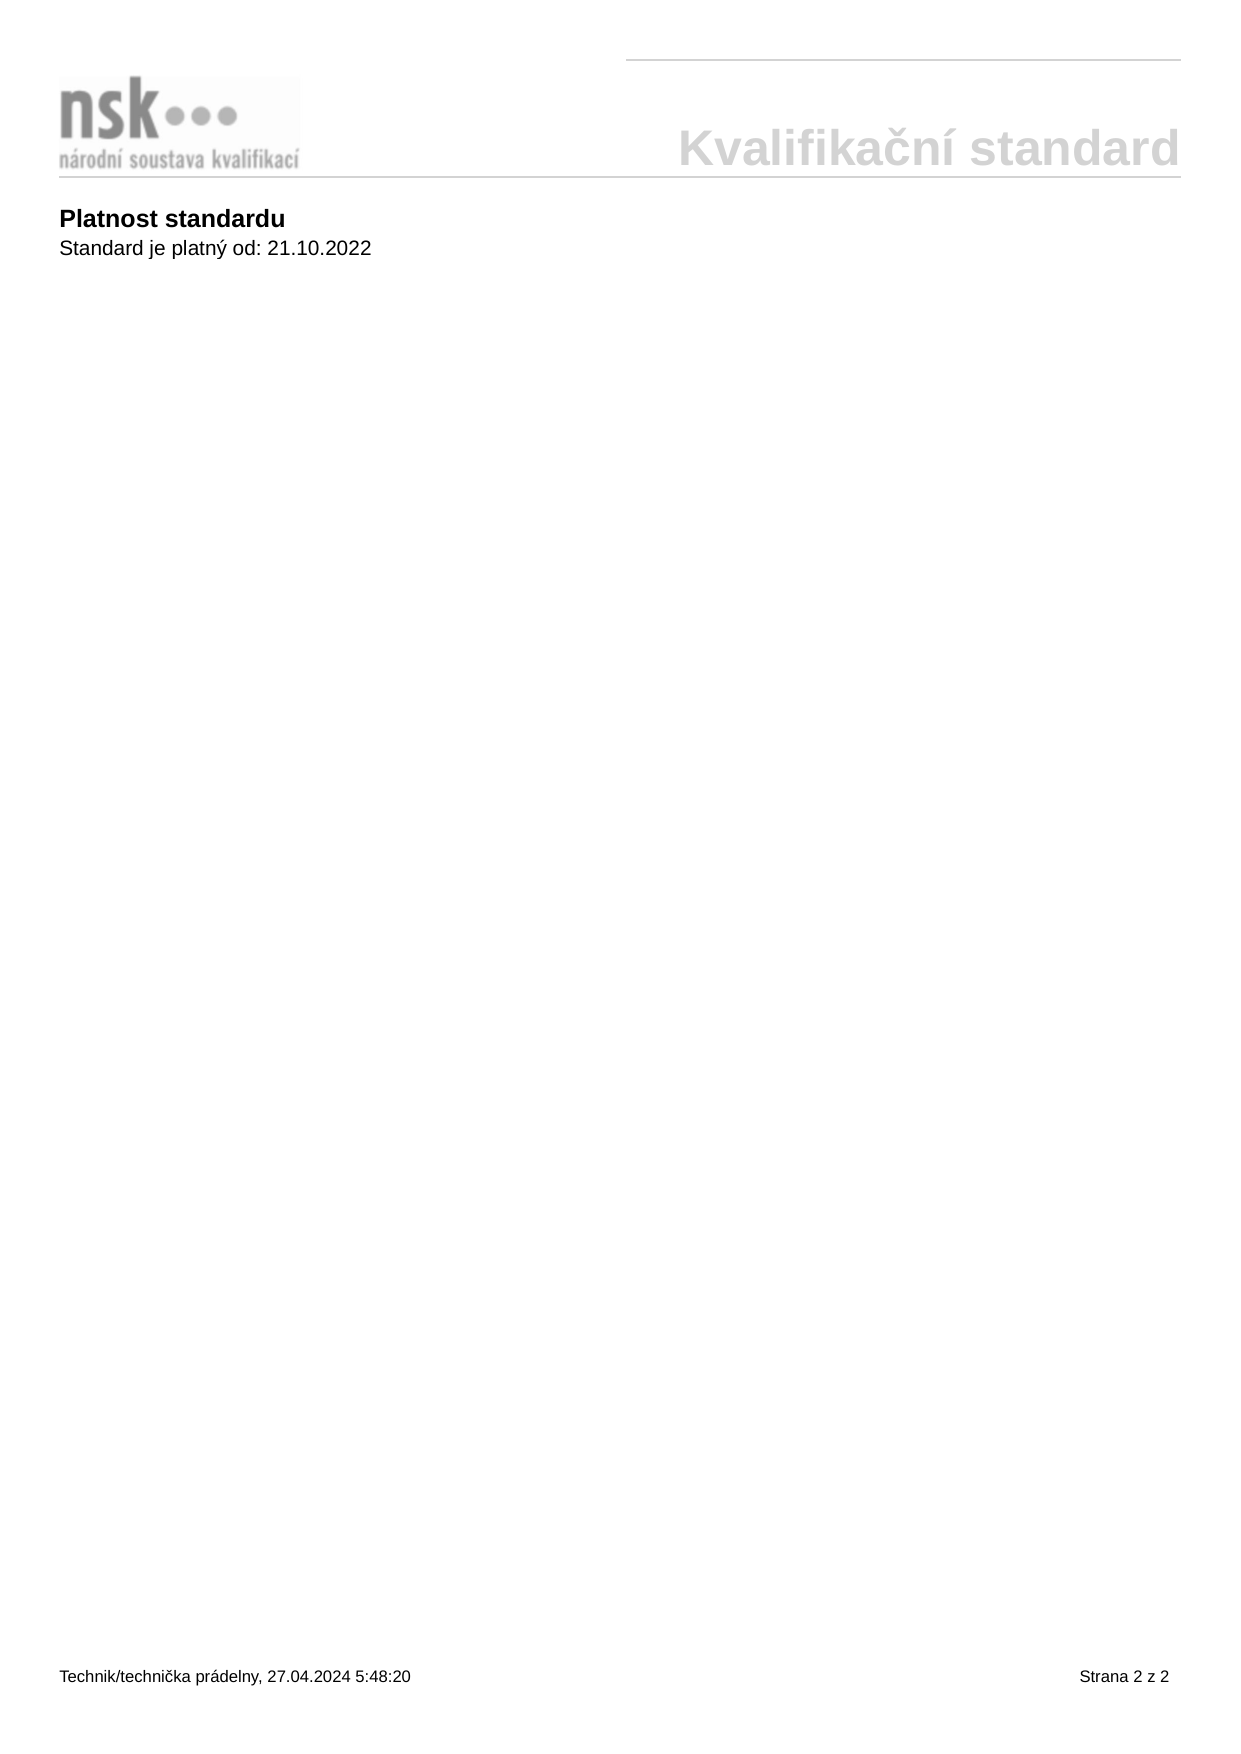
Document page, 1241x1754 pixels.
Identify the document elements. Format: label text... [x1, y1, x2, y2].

table_cell [621, 59, 626, 170]
table_cell [626, 1159, 862, 1409]
table_cell [59, 178, 1181, 194]
table_cell [862, 859, 1093, 1159]
table_cell [59, 171, 483, 176]
table_cell [626, 1409, 862, 1658]
table_cell [59, 559, 483, 859]
table_cell [484, 171, 620, 176]
table_cell [1093, 1409, 1169, 1658]
table_cell [484, 859, 620, 1159]
table_cell Standard je platný od: 21.10.2022 [59, 236, 1181, 259]
table_cell [59, 259, 483, 559]
table_cell [862, 559, 1093, 859]
picture [58, 59, 621, 171]
table_cell [1169, 859, 1181, 1159]
table_cell [626, 194, 862, 200]
table_cell [1093, 259, 1169, 559]
table_cell [620, 259, 626, 559]
table_cell [620, 859, 626, 1159]
table_cell [1169, 259, 1181, 559]
table_cell [484, 1159, 620, 1409]
table_cell [620, 1159, 626, 1409]
table_cell Technik/technička prádelny, 27.04.2024 5:48:20 [59, 1658, 862, 1694]
table_cell [1093, 1159, 1169, 1409]
table_cell [1169, 194, 1181, 200]
table_cell [1169, 559, 1181, 859]
table_cell [1169, 1159, 1181, 1409]
table_cell [1169, 1409, 1181, 1658]
table_cell [620, 559, 626, 859]
table_cell [59, 1409, 483, 1658]
table_cell [59, 194, 483, 200]
table_cell [862, 259, 1093, 559]
table_cell [484, 259, 620, 559]
table_cell [1093, 194, 1169, 200]
table_cell [862, 1159, 1093, 1409]
table_cell [484, 559, 620, 859]
table_cell [484, 1409, 620, 1658]
table_cell [626, 859, 862, 1159]
table_cell [59, 1159, 483, 1409]
table_cell [59, 859, 483, 1159]
table_cell Platnost standardu [59, 200, 1181, 236]
table_cell [620, 1409, 626, 1658]
table_cell Kvalifikační standard [626, 61, 1181, 176]
table_cell [862, 194, 1093, 200]
table_cell [626, 259, 862, 559]
table_cell [626, 559, 862, 859]
table_cell [862, 1409, 1093, 1658]
table_cell [484, 194, 620, 200]
table_cell [1093, 559, 1169, 859]
table_cell [1093, 859, 1169, 1159]
table_cell Strana 2 z 2 [862, 1658, 1169, 1694]
table_cell [1169, 1658, 1181, 1694]
